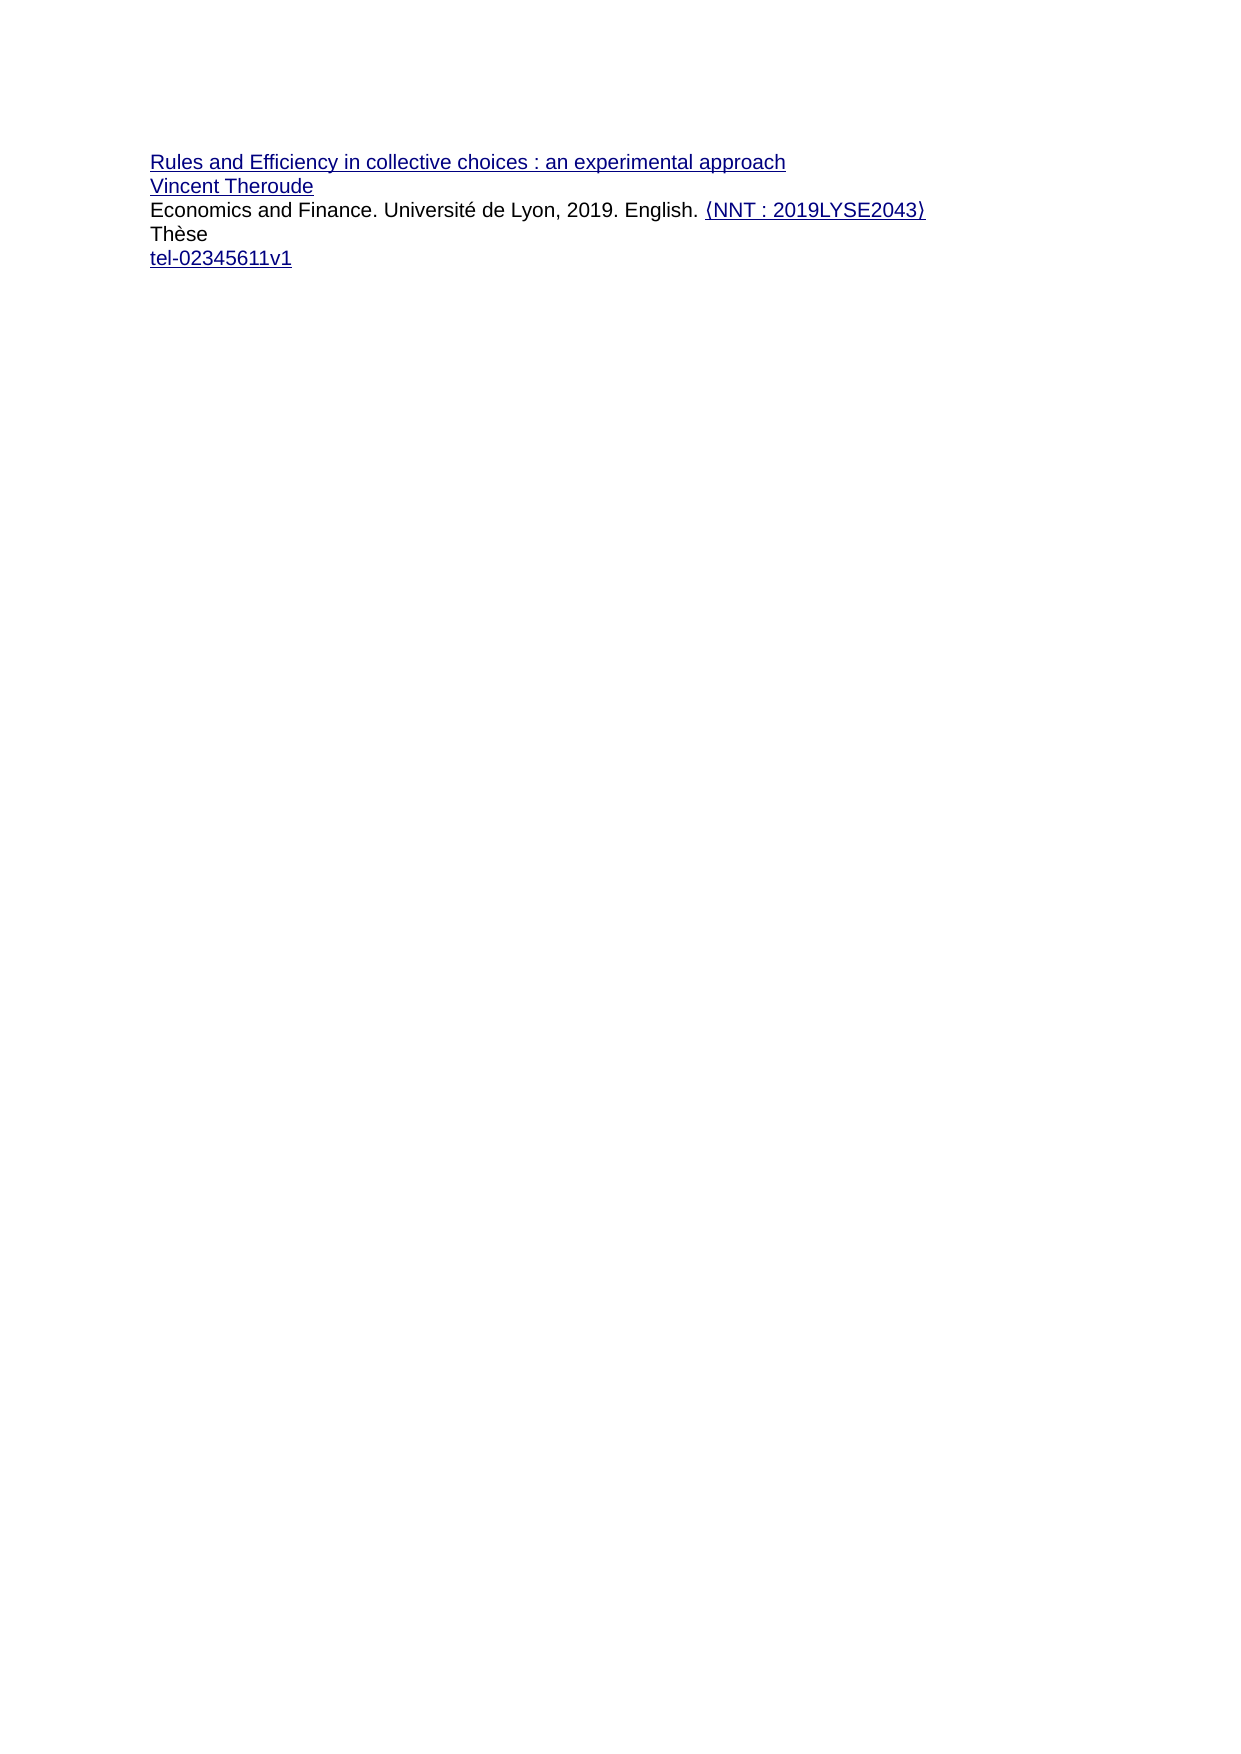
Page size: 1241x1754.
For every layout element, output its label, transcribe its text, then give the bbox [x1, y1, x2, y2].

table_header Rules and Efficiency in collective choices : an experimental approach Vincent Theroude Economics and Finance. Université de Lyon, 2019. English. ⟨NNT : 2019LYSE2043⟩ Thèse tel-02345611v1 [150, 150, 1090, 270]
